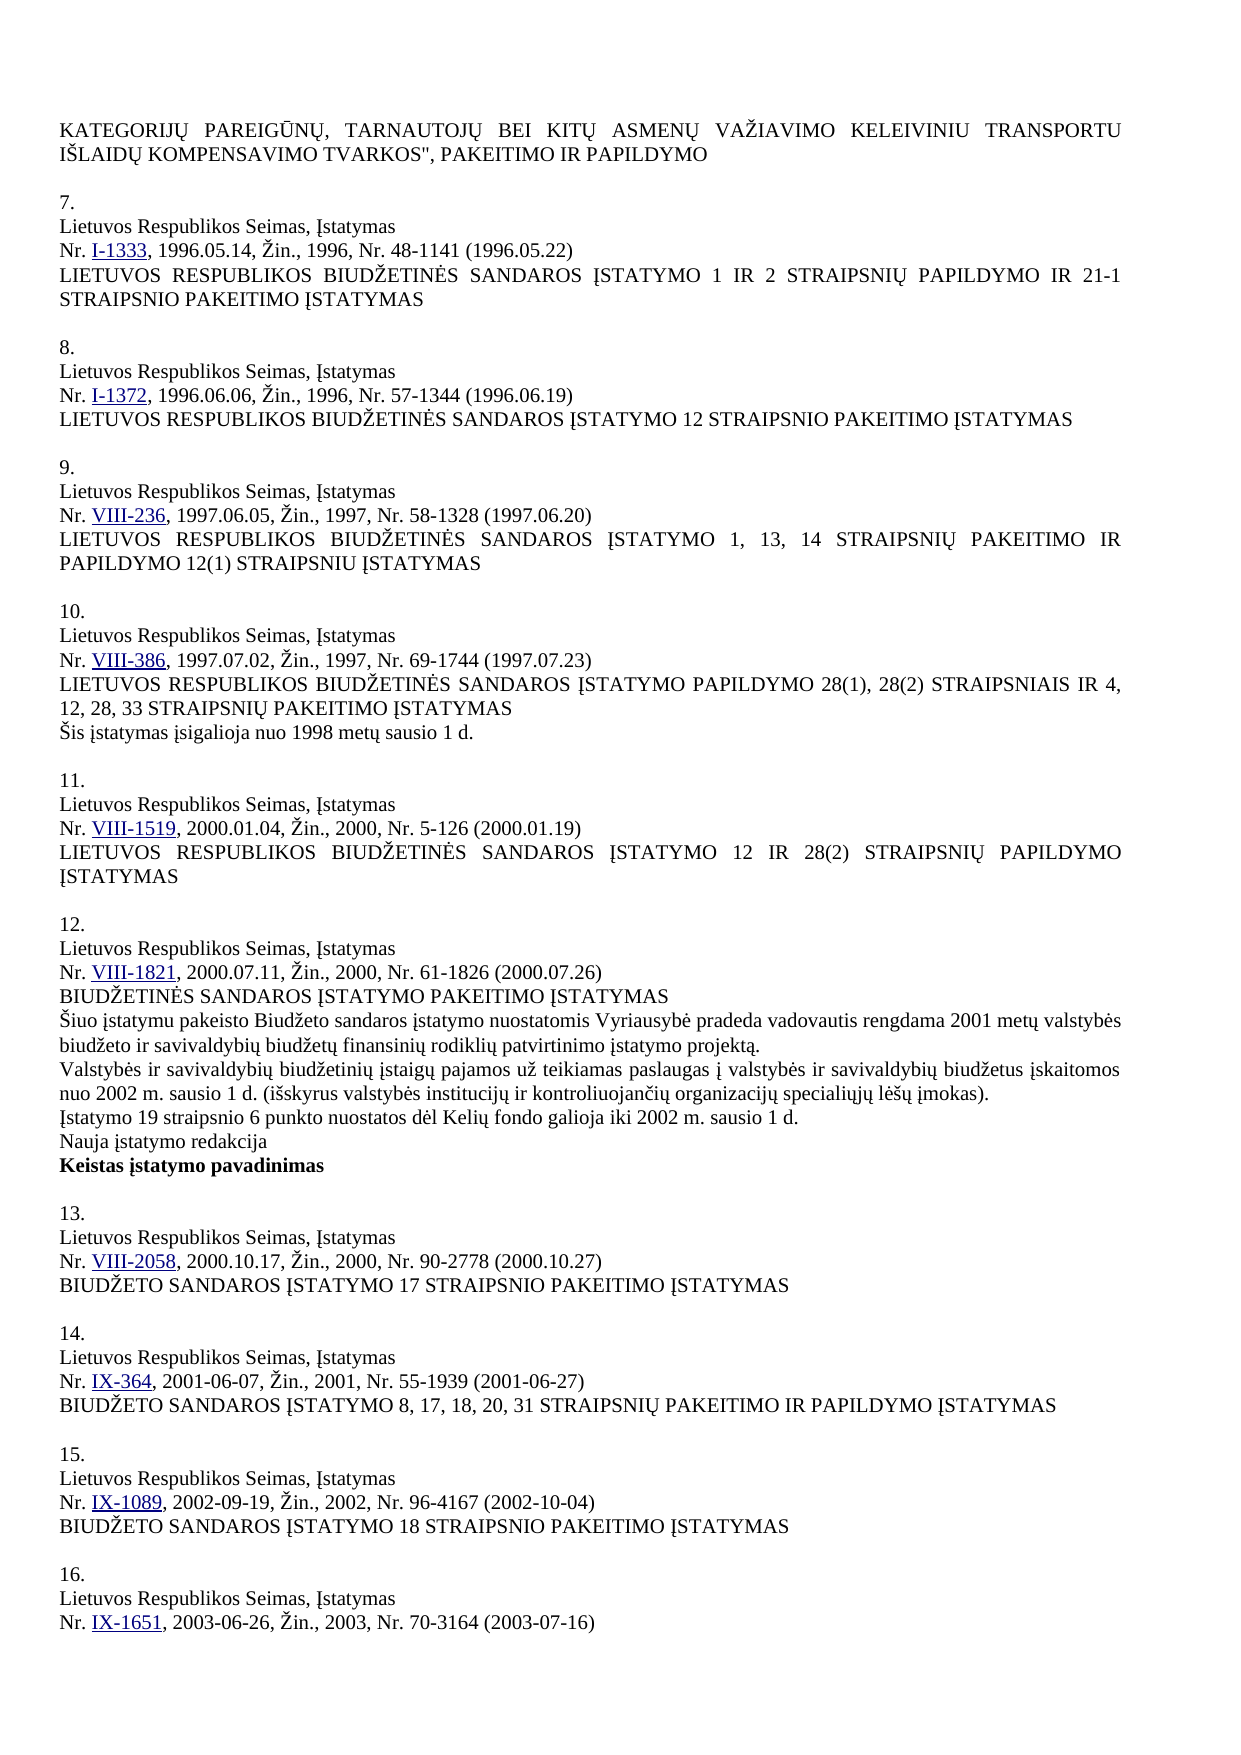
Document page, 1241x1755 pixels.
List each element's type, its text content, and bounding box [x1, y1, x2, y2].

text Lietuvos Respublikos Seimas, Įstatymas [59, 1586, 1122, 1610]
text 8. [59, 335, 1122, 359]
text LIETUVOS RESPUBLIKOS BIUDŽETINĖS SANDAROS ĮSTATYMO 12 IR 28(2) STRAIPSNIŲ PAPILDYMO ĮSTATYMAS [59, 840, 1122, 888]
text Nr. IX-1089, 2002-09-19, Žin., 2002, Nr. 96-4167 (2002-10-04) [59, 1490, 1122, 1514]
text Nauja įstatymo redakcija [59, 1129, 1122, 1153]
text 11. [59, 768, 1122, 792]
text Lietuvos Respublikos Seimas, Įstatymas [59, 479, 1122, 503]
text KATEGORIJŲ PAREIGŪNŲ, TARNAUTOJŲ BEI KITŲ ASMENŲ VAŽIAVIMO KELEIVINIU TRANSPORTU IŠLAIDŲ KOMPENSAVIMO TVARKOS", PAKEITIMO IR PAPILDYMO [59, 118, 1122, 166]
text 12. [59, 912, 1122, 936]
text BIUDŽETINĖS SANDAROS ĮSTATYMO PAKEITIMO ĮSTATYMAS [59, 984, 1122, 1008]
text Lietuvos Respublikos Seimas, Įstatymas [59, 214, 1122, 238]
text Lietuvos Respublikos Seimas, Įstatymas [59, 1466, 1122, 1490]
text Nr. I-1333, 1996.05.14, Žin., 1996, Nr. 48-1141 (1996.05.22) [59, 238, 1122, 262]
text Nr. I-1372, 1996.06.06, Žin., 1996, Nr. 57-1344 (1996.06.19) [59, 383, 1122, 407]
text BIUDŽETO SANDAROS ĮSTATYMO 8, 17, 18, 20, 31 STRAIPSNIŲ PAKEITIMO IR PAPILDYMO ĮSTATYMAS [59, 1393, 1122, 1417]
text Lietuvos Respublikos Seimas, Įstatymas [59, 623, 1122, 647]
text 13. [59, 1201, 1122, 1225]
text Nr. VIII-386, 1997.07.02, Žin., 1997, Nr. 69-1744 (1997.07.23) [59, 647, 1122, 672]
text Įstatymo 19 straipsnio 6 punkto nuostatos dėl Kelių fondo galioja iki 2002 m. sausio 1 d. [59, 1105, 1122, 1129]
text Nr. VIII-1519, 2000.01.04, Žin., 2000, Nr. 5-126 (2000.01.19) [59, 816, 1122, 840]
text LIETUVOS RESPUBLIKOS BIUDŽETINĖS SANDAROS ĮSTATYMO 1, 13, 14 STRAIPSNIŲ PAKEITIMO IR PAPILDYMO 12(1) STRAIPSNIU ĮSTATYMAS [59, 527, 1122, 575]
text 16. [59, 1562, 1122, 1586]
text Nr. VIII-2058, 2000.10.17, Žin., 2000, Nr. 90-2778 (2000.10.27) [59, 1249, 1122, 1273]
text Keistas įstatymo pavadinimas [59, 1153, 1122, 1177]
text Šis įstatymas įsigalioja nuo 1998 metų sausio 1 d. [59, 720, 1122, 744]
text BIUDŽETO SANDAROS ĮSTATYMO 18 STRAIPSNIO PAKEITIMO ĮSTATYMAS [59, 1514, 1122, 1538]
text 7. [59, 190, 1122, 214]
text LIETUVOS RESPUBLIKOS BIUDŽETINĖS SANDAROS ĮSTATYMO PAPILDYMO 28(1), 28(2) STRAIPSNIAIS IR 4, 12, 28, 33 STRAIPSNIŲ PAKEITIMO ĮSTATYMAS [59, 672, 1122, 720]
text Nr. VIII-236, 1997.06.05, Žin., 1997, Nr. 58-1328 (1997.06.20) [59, 503, 1122, 527]
text Lietuvos Respublikos Seimas, Įstatymas [59, 792, 1122, 816]
text LIETUVOS RESPUBLIKOS BIUDŽETINĖS SANDAROS ĮSTATYMO 1 IR 2 STRAIPSNIŲ PAPILDYMO IR 21-1 STRAIPSNIO PAKEITIMO ĮSTATYMAS [59, 262, 1122, 311]
text Lietuvos Respublikos Seimas, Įstatymas [59, 936, 1122, 960]
text 15. [59, 1442, 1122, 1466]
text LIETUVOS RESPUBLIKOS BIUDŽETINĖS SANDAROS ĮSTATYMO 12 STRAIPSNIO PAKEITIMO ĮSTATYMAS [59, 407, 1122, 431]
text Šiuo įstatymu pakeisto Biudžeto sandaros įstatymo nuostatomis Vyriausybė pradeda vadovautis rengdama 2001 metų valstybės biudžeto ir savivaldybių biudžetų finansinių rodiklių patvirtinimo įstatymo projektą. [59, 1008, 1122, 1057]
text Valstybės ir savivaldybių biudžetinių įstaigų pajamos už teikiamas paslaugas į valstybės ir savivaldybių biudžetus įskaitomos nuo 2002 m. sausio 1 d. (išskyrus valstybės institucijų ir kontroliuojančių organizacijų specialiųjų lėšų įmokas). [59, 1057, 1122, 1105]
text Lietuvos Respublikos Seimas, Įstatymas [59, 1345, 1122, 1369]
text Lietuvos Respublikos Seimas, Įstatymas [59, 1225, 1122, 1249]
text 14. [59, 1321, 1122, 1345]
text BIUDŽETO SANDAROS ĮSTATYMO 17 STRAIPSNIO PAKEITIMO ĮSTATYMAS [59, 1273, 1122, 1297]
text Nr. VIII-1821, 2000.07.11, Žin., 2000, Nr. 61-1826 (2000.07.26) [59, 960, 1122, 984]
text Nr. IX-364, 2001-06-07, Žin., 2001, Nr. 55-1939 (2001-06-27) [59, 1369, 1122, 1393]
text 9. [59, 455, 1122, 479]
text 10. [59, 599, 1122, 623]
text Nr. IX-1651, 2003-06-26, Žin., 2003, Nr. 70-3164 (2003-07-16) [59, 1610, 1122, 1634]
text Lietuvos Respublikos Seimas, Įstatymas [59, 359, 1122, 383]
